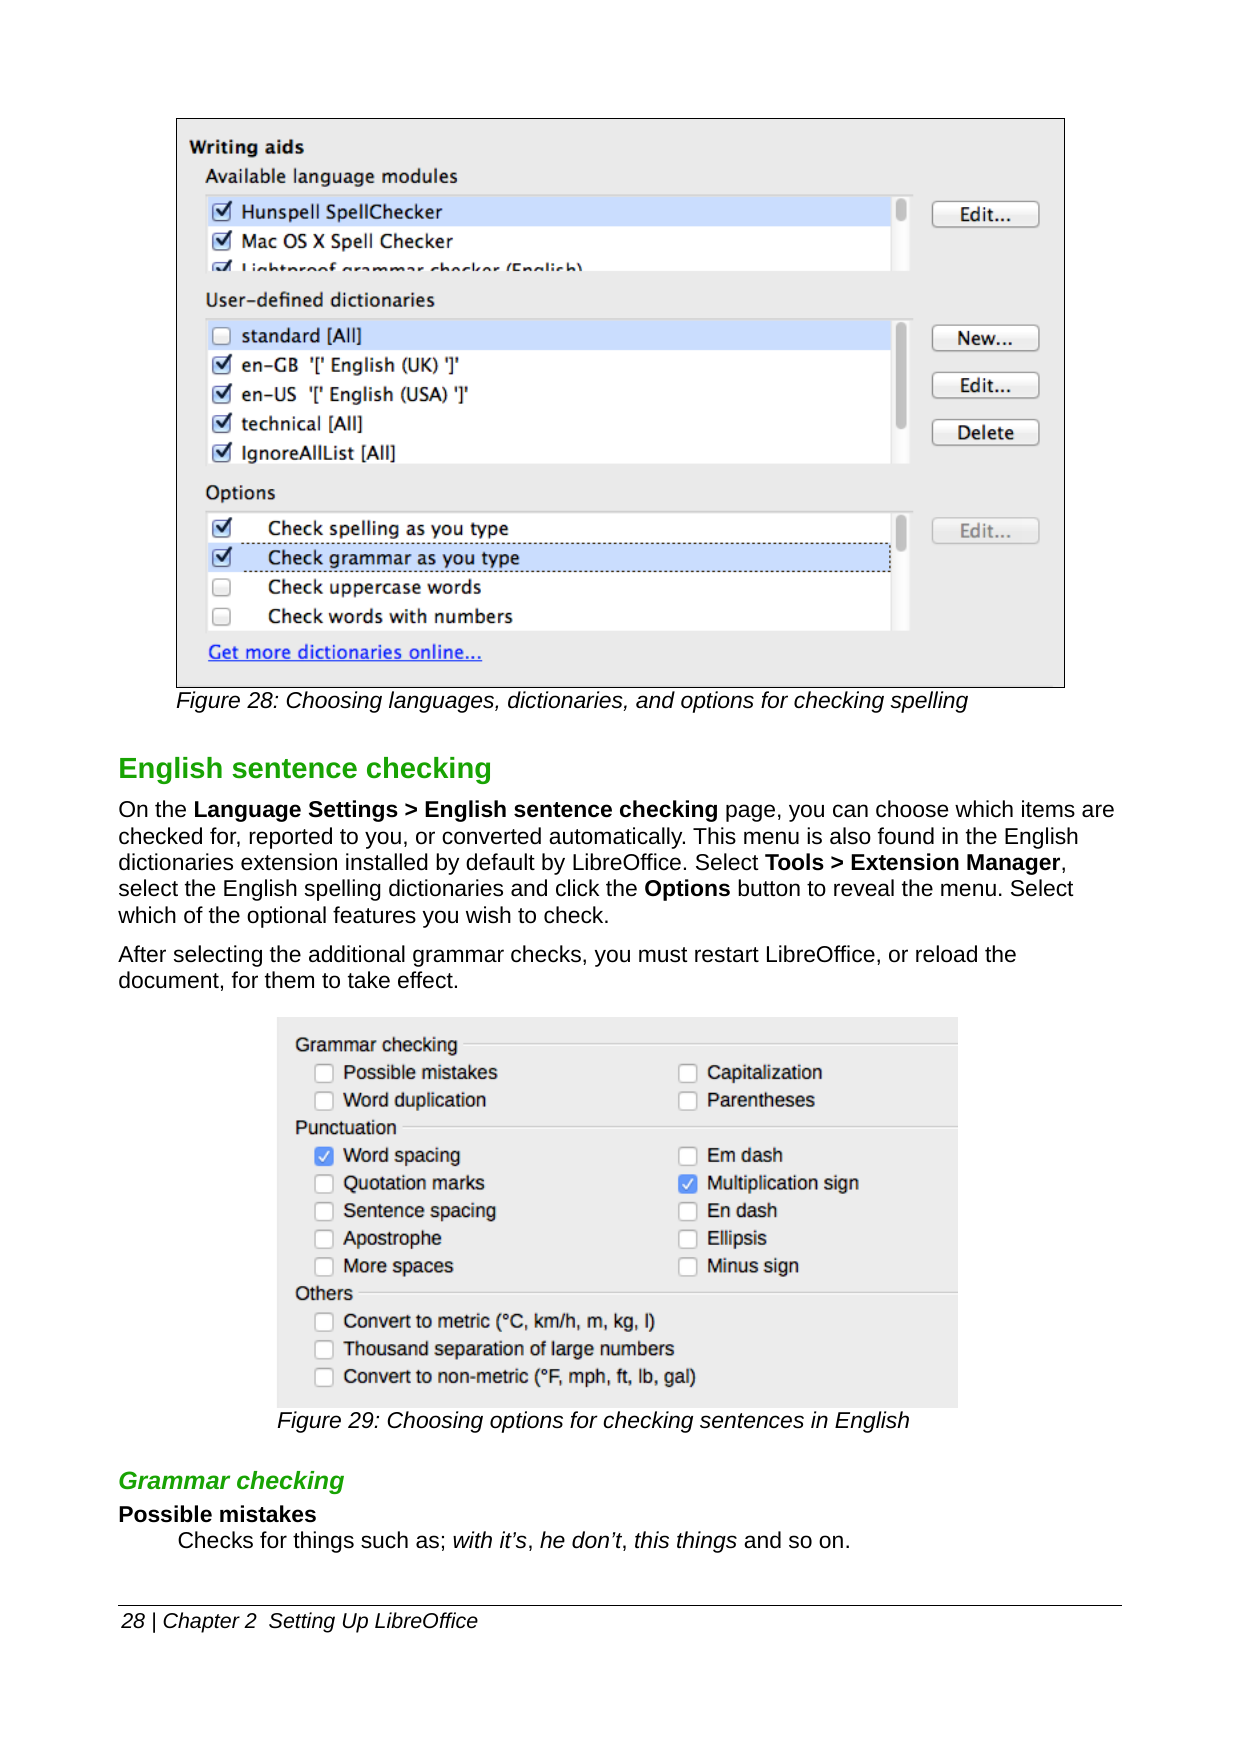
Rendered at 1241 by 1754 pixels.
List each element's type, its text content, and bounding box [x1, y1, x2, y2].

text Possible mistakes [118, 1501, 1122, 1527]
subtitle Grammar checking [118, 1466, 1122, 1495]
text Checks for things such as; with it’s, he don’t, this things and so on. [177, 1527, 1122, 1553]
text On the Language Settings > English sentence checking page, you can choose which items are checked for, reported to you, or converted automatically. This menu is also found in the English dictionaries extension installed by default by LibreOffice. Select Tools > Extension Manager, select the English spelling dictionaries and click the Options button to reveal the menu. Select which of the optional features you wish to check. [118, 796, 1122, 928]
text After selecting the additional grammar checks, you must restart LibreOffice, or reload the document, for them to take effect. [118, 941, 1122, 993]
text Figure 29: Choosing options for checking sentences in English [277, 1407, 963, 1433]
picture [177, 119, 1064, 687]
subtitle English sentence checking [118, 751, 1122, 784]
text Figure 28: Choosing languages, dictionaries, and options for checking spelling [176, 688, 1064, 713]
picture [276, 1017, 958, 1408]
